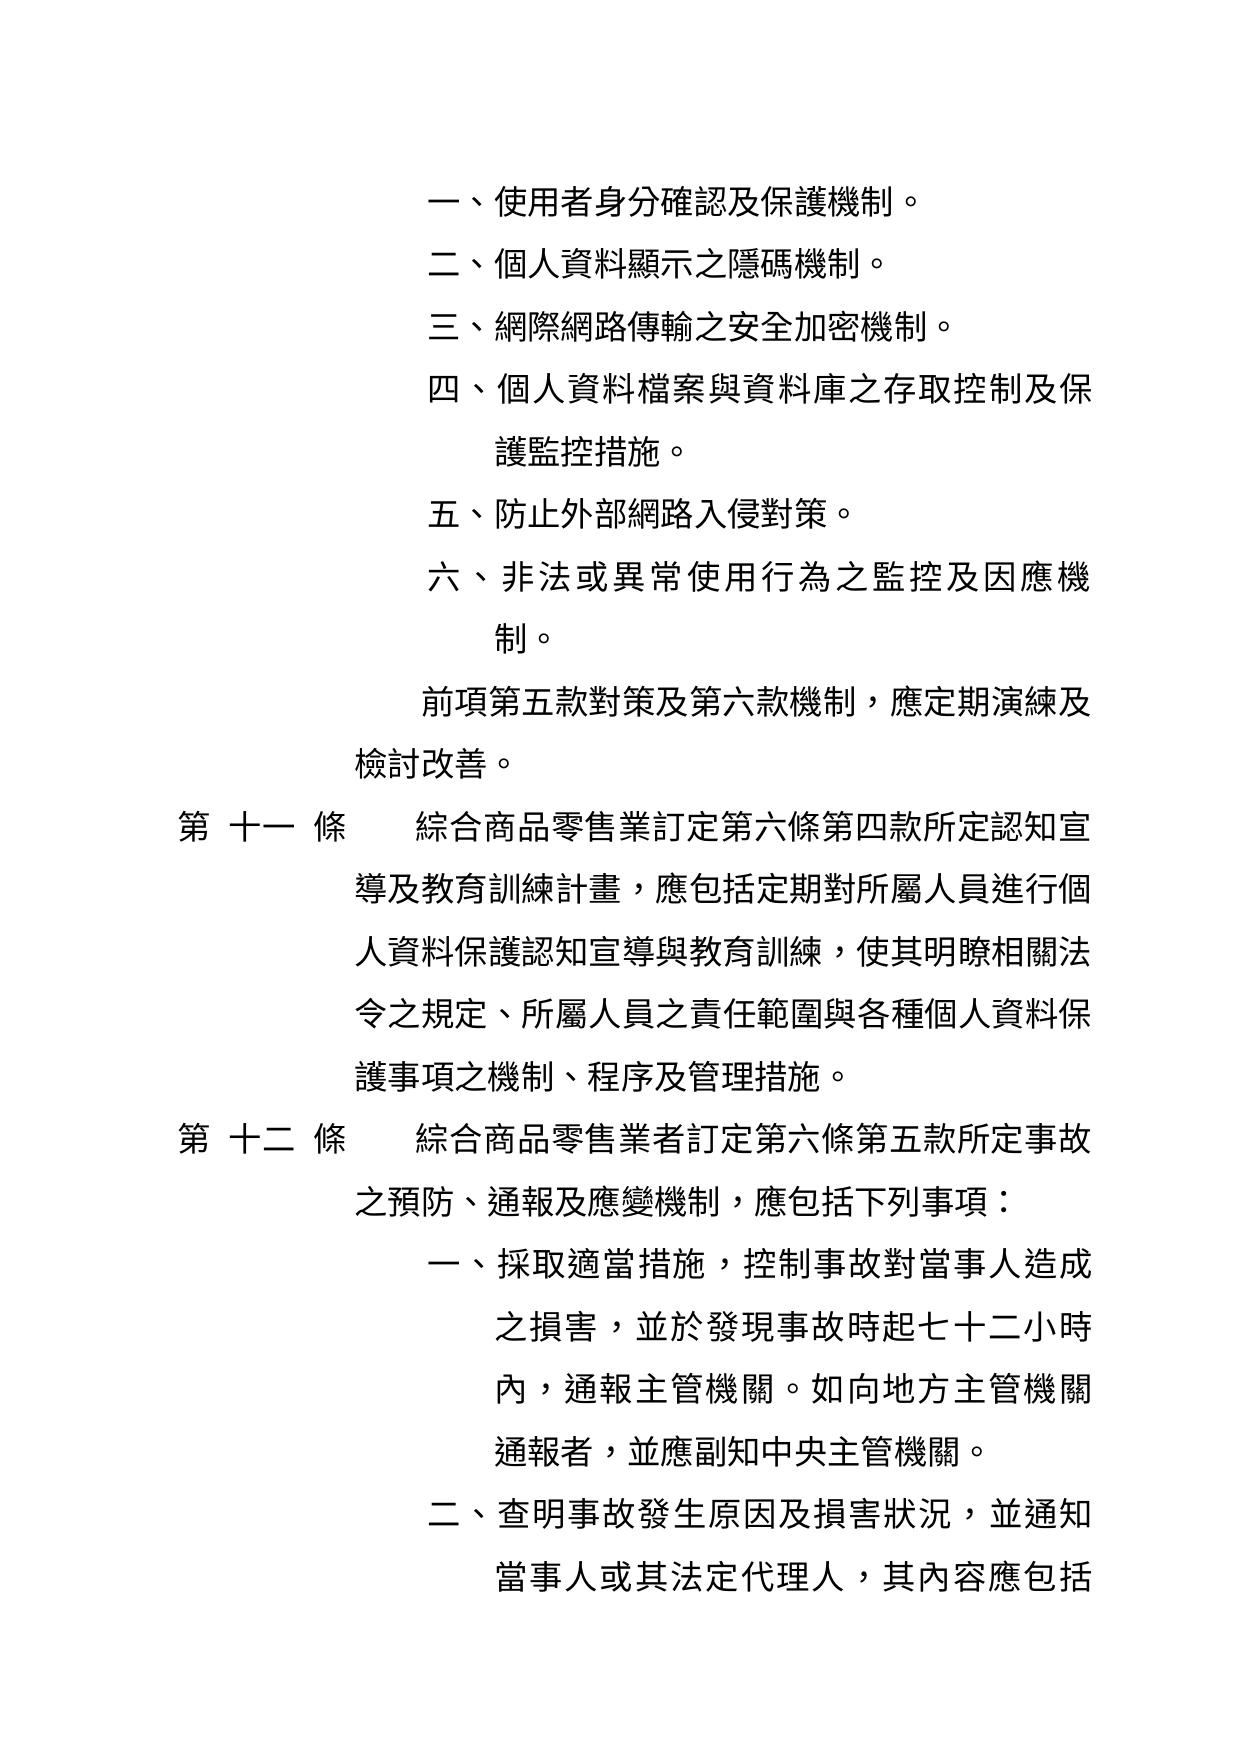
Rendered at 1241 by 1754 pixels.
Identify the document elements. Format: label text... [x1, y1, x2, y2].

text 一、採取適當措施，控制事故對當事人造成之損害，並於發現事故時起七十二小時內，通報主管機關。如向地方主管機關通報者，並應副知中央主管機關。 [427, 1221, 1092, 1471]
text 五、防止外部網路入侵對策。 [427, 471, 1092, 533]
text 前項第五款對策及第六款機制，應定期演練及檢討改善。 [354, 658, 1092, 783]
text 六、非法或異常使用行為之監控及因應機制。 [427, 533, 1092, 658]
text 第 十一 條 綜合商品零售業訂定第六條第四款所定認知宣導及教育訓練計畫，應包括定期對所屬人員進行個人資料保護認知宣導與教育訓練，使其明瞭相關法令之規定、所屬人員之責任範圍與各種個人資料保護事項之機制、程序及管理措施。 [177, 783, 1092, 1096]
text 三、網際網路傳輸之安全加密機制。 [427, 283, 1092, 346]
text 四、個人資料檔案與資料庫之存取控制及保護監控措施。 [427, 346, 1092, 471]
text 一、使用者身分確認及保護機制。 [427, 158, 1092, 221]
text 第 十二 條 綜合商品零售業者訂定第六條第五款所定事故之預防、通報及應變機制，應包括下列事項： [177, 1096, 1092, 1221]
text 二、查明事故發生原因及損害狀況，並通知當事人或其法定代理人，其內容應包括 [427, 1471, 1092, 1596]
text 二、個人資料顯示之隱碼機制。 [427, 221, 1092, 283]
